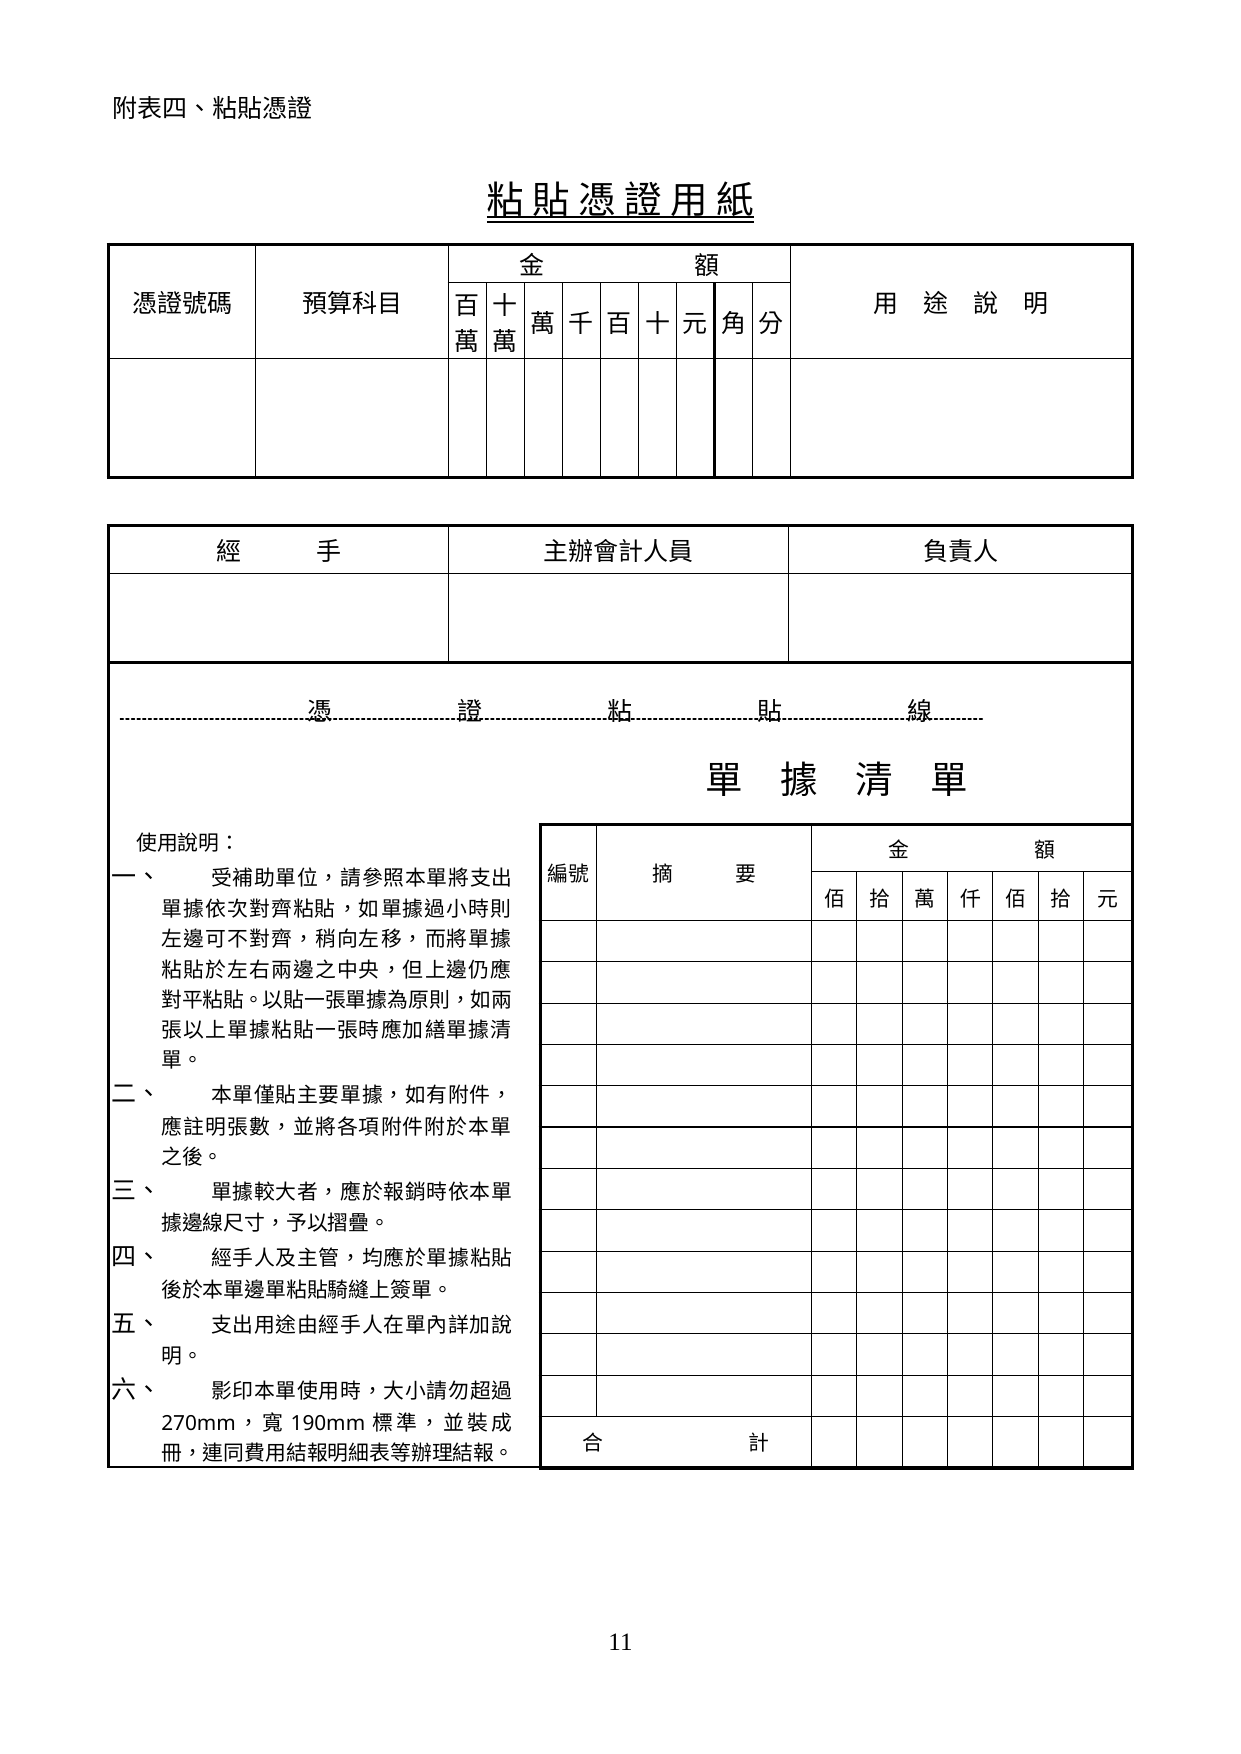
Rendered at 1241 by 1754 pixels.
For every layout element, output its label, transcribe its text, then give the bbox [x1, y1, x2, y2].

table_cell [993, 1210, 1038, 1251]
table_cell 角 [716, 283, 752, 358]
table_cell [812, 1293, 856, 1333]
table_cell 萬 [903, 872, 947, 920]
text 粘 貼 憑 證 用 紙 [112, 152, 1128, 243]
table_cell [857, 1169, 902, 1209]
table_cell [1084, 1045, 1131, 1085]
table_cell [948, 1334, 992, 1374]
table_cell [487, 359, 524, 476]
table_cell [993, 1086, 1038, 1126]
table_cell 仟 [948, 872, 992, 920]
table_cell 萬 [525, 283, 562, 358]
table_cell [791, 359, 1131, 476]
table_cell [597, 1045, 811, 1085]
table_cell 單 據 清 單 [540, 732, 1131, 823]
table_cell [903, 921, 947, 961]
table_cell [812, 1045, 856, 1085]
table_cell [449, 574, 788, 661]
table_cell [857, 1128, 902, 1168]
table_cell [903, 1334, 947, 1374]
table_cell [1039, 1128, 1083, 1168]
table_header 憑證號碼 [110, 246, 255, 358]
table_cell 使用說明： 受補助單位，請參照本單將支出單據依次對齊粘貼，如單據過小時則左邊可不對齊，稍向左移，而將單據粘貼於左右兩邊之中央，但上邊仍應對平粘貼。以貼一張單據為原則，如兩張以上單據粘貼一張時應加繕單據清單。 本單僅貼主要單據，如有附件，應註明張數，並將各項附件附於本單之後。 單據較大者，應於報銷時依本單據邊線尺寸，予以摺疊。 經手人及主管，均應於單據粘貼後於本單邊單粘貼騎縫上簽單。 支出用途由經手人在單內詳加說明。 影印本單使用時，大小請勿超過270mm，寬190mm標準，並裝成冊，連同費用結報明細表等辦理結報。 [110, 823, 539, 1466]
table_cell 元 [677, 283, 713, 358]
table_cell [948, 962, 992, 1002]
table_cell [993, 1128, 1038, 1168]
table_cell 千 [563, 283, 600, 358]
table_cell [1084, 1376, 1131, 1416]
table_cell [677, 359, 713, 476]
table_cell [857, 1334, 902, 1374]
table_cell [597, 1293, 811, 1333]
table_cell [993, 1252, 1038, 1292]
table_cell [993, 1045, 1038, 1085]
table_cell [597, 1086, 811, 1126]
table_cell 拾 [857, 872, 902, 920]
table_cell [639, 359, 676, 476]
table_cell [1039, 1210, 1083, 1251]
table_cell [857, 1045, 902, 1085]
table_cell [903, 1128, 947, 1168]
table_cell [542, 921, 596, 961]
table_cell [812, 921, 856, 961]
table_cell [542, 1169, 596, 1209]
table_cell [256, 359, 448, 476]
table_cell [812, 962, 856, 1002]
table_cell [1084, 1252, 1131, 1292]
table_cell [857, 1086, 902, 1126]
table_cell [542, 1376, 596, 1416]
table_cell [993, 1169, 1038, 1209]
table_cell [812, 1334, 856, 1374]
table_cell [1039, 1376, 1083, 1416]
table_cell 分 [753, 283, 790, 358]
table_cell 拾 [1039, 872, 1083, 920]
table_cell [812, 1210, 856, 1251]
table_cell [948, 1293, 992, 1333]
table_cell [948, 1210, 992, 1251]
table_cell [993, 921, 1038, 961]
table_cell [993, 1293, 1038, 1333]
table_cell [948, 1252, 992, 1292]
table_cell [857, 962, 902, 1002]
table_cell 百萬 [449, 283, 486, 358]
table_cell [948, 1169, 992, 1209]
table_cell [903, 1376, 947, 1416]
table_cell 十萬 [487, 283, 524, 358]
table_cell [597, 1252, 811, 1292]
table_cell [812, 1376, 856, 1416]
table_cell [903, 1252, 947, 1292]
table_cell [542, 1045, 596, 1085]
table_cell [993, 1334, 1038, 1374]
table_header 金 額 [449, 246, 790, 282]
table_cell [563, 359, 600, 476]
table_cell [1039, 1252, 1083, 1292]
table_cell 元 [1084, 872, 1131, 920]
table_cell [1084, 962, 1131, 1002]
table_cell [857, 921, 902, 961]
table_cell [110, 359, 255, 476]
table_cell [1039, 1417, 1083, 1466]
table_cell [857, 1252, 902, 1292]
table_cell [1039, 1169, 1083, 1209]
table_cell [948, 1004, 992, 1044]
table_cell 金 額 [812, 826, 1131, 871]
table_cell [542, 1128, 596, 1168]
table_cell [903, 962, 947, 1002]
table_cell [542, 962, 596, 1002]
table_cell [812, 1417, 856, 1466]
table_cell [597, 1210, 811, 1251]
table_cell [597, 921, 811, 961]
table_cell [449, 359, 486, 476]
table_header 主辦會計人員 [449, 527, 788, 573]
table_cell [542, 1210, 596, 1251]
table_cell [903, 1210, 947, 1251]
table_cell [948, 1128, 992, 1168]
table_cell [993, 962, 1038, 1002]
table_cell [993, 1004, 1038, 1044]
table_cell [903, 1086, 947, 1126]
table_cell [948, 1086, 992, 1126]
table_cell [716, 359, 752, 476]
table_cell 百 [601, 283, 638, 358]
table_cell [993, 1376, 1038, 1416]
table_cell [789, 574, 1131, 661]
table_cell [903, 1004, 947, 1044]
table_cell [1039, 921, 1083, 961]
table_cell [110, 732, 540, 823]
table_cell [948, 1417, 992, 1466]
table_cell [857, 1376, 902, 1416]
table_cell [597, 1334, 811, 1374]
table_cell [597, 1169, 811, 1209]
table_cell [597, 1004, 811, 1044]
table_cell 十 [639, 283, 676, 358]
table_cell [597, 1128, 811, 1168]
table_cell [1039, 1334, 1083, 1374]
table_cell [1039, 1045, 1083, 1085]
table_cell [812, 1169, 856, 1209]
table_cell [812, 1128, 856, 1168]
table_cell [1039, 962, 1083, 1002]
table_cell [542, 1086, 596, 1126]
table_cell [597, 1376, 811, 1416]
table_cell 佰 [812, 872, 856, 920]
table_cell 編號 [542, 826, 596, 920]
table_cell [903, 1045, 947, 1085]
table_cell [903, 1293, 947, 1333]
table_cell [1084, 1086, 1131, 1126]
table_cell 憑 證 粘 貼 線 [110, 664, 1131, 732]
table_cell [597, 962, 811, 1002]
table_cell [542, 1293, 596, 1333]
table_cell [753, 359, 790, 476]
table_cell [542, 1334, 596, 1374]
table_cell [948, 921, 992, 961]
table_cell 摘 要 [597, 826, 811, 920]
table_cell [812, 1004, 856, 1044]
table_cell [812, 1086, 856, 1126]
table_cell [857, 1293, 902, 1333]
table_header 經 手 [110, 527, 448, 573]
table_header 預算科目 [256, 246, 448, 358]
table_cell [1084, 1417, 1131, 1466]
table_cell 合 計 [542, 1417, 811, 1466]
table_cell [1084, 921, 1131, 961]
table_cell [1039, 1004, 1083, 1044]
table_cell [1084, 1210, 1131, 1251]
table_cell [1084, 1004, 1131, 1044]
table_cell [993, 1417, 1038, 1466]
table_header 用 途 說 明 [791, 246, 1131, 358]
table_cell [542, 1252, 596, 1292]
table_cell [812, 1252, 856, 1292]
table_cell [1084, 1169, 1131, 1209]
table_cell [857, 1004, 902, 1044]
table_cell [1039, 1293, 1083, 1333]
table_cell 佰 [993, 872, 1038, 920]
table_cell [1084, 1293, 1131, 1333]
table_cell [525, 359, 562, 476]
table_cell [601, 359, 638, 476]
table_cell [948, 1376, 992, 1416]
table_cell [542, 1004, 596, 1044]
table_cell [857, 1417, 902, 1466]
table_cell [903, 1417, 947, 1466]
table_cell [110, 574, 448, 661]
table_cell [1084, 1128, 1131, 1168]
table_cell [1039, 1086, 1083, 1126]
table_header 負責人 [789, 527, 1131, 573]
table_cell [857, 1210, 902, 1251]
table_cell [948, 1045, 992, 1085]
table_cell [1084, 1334, 1131, 1374]
table_cell [903, 1169, 947, 1209]
